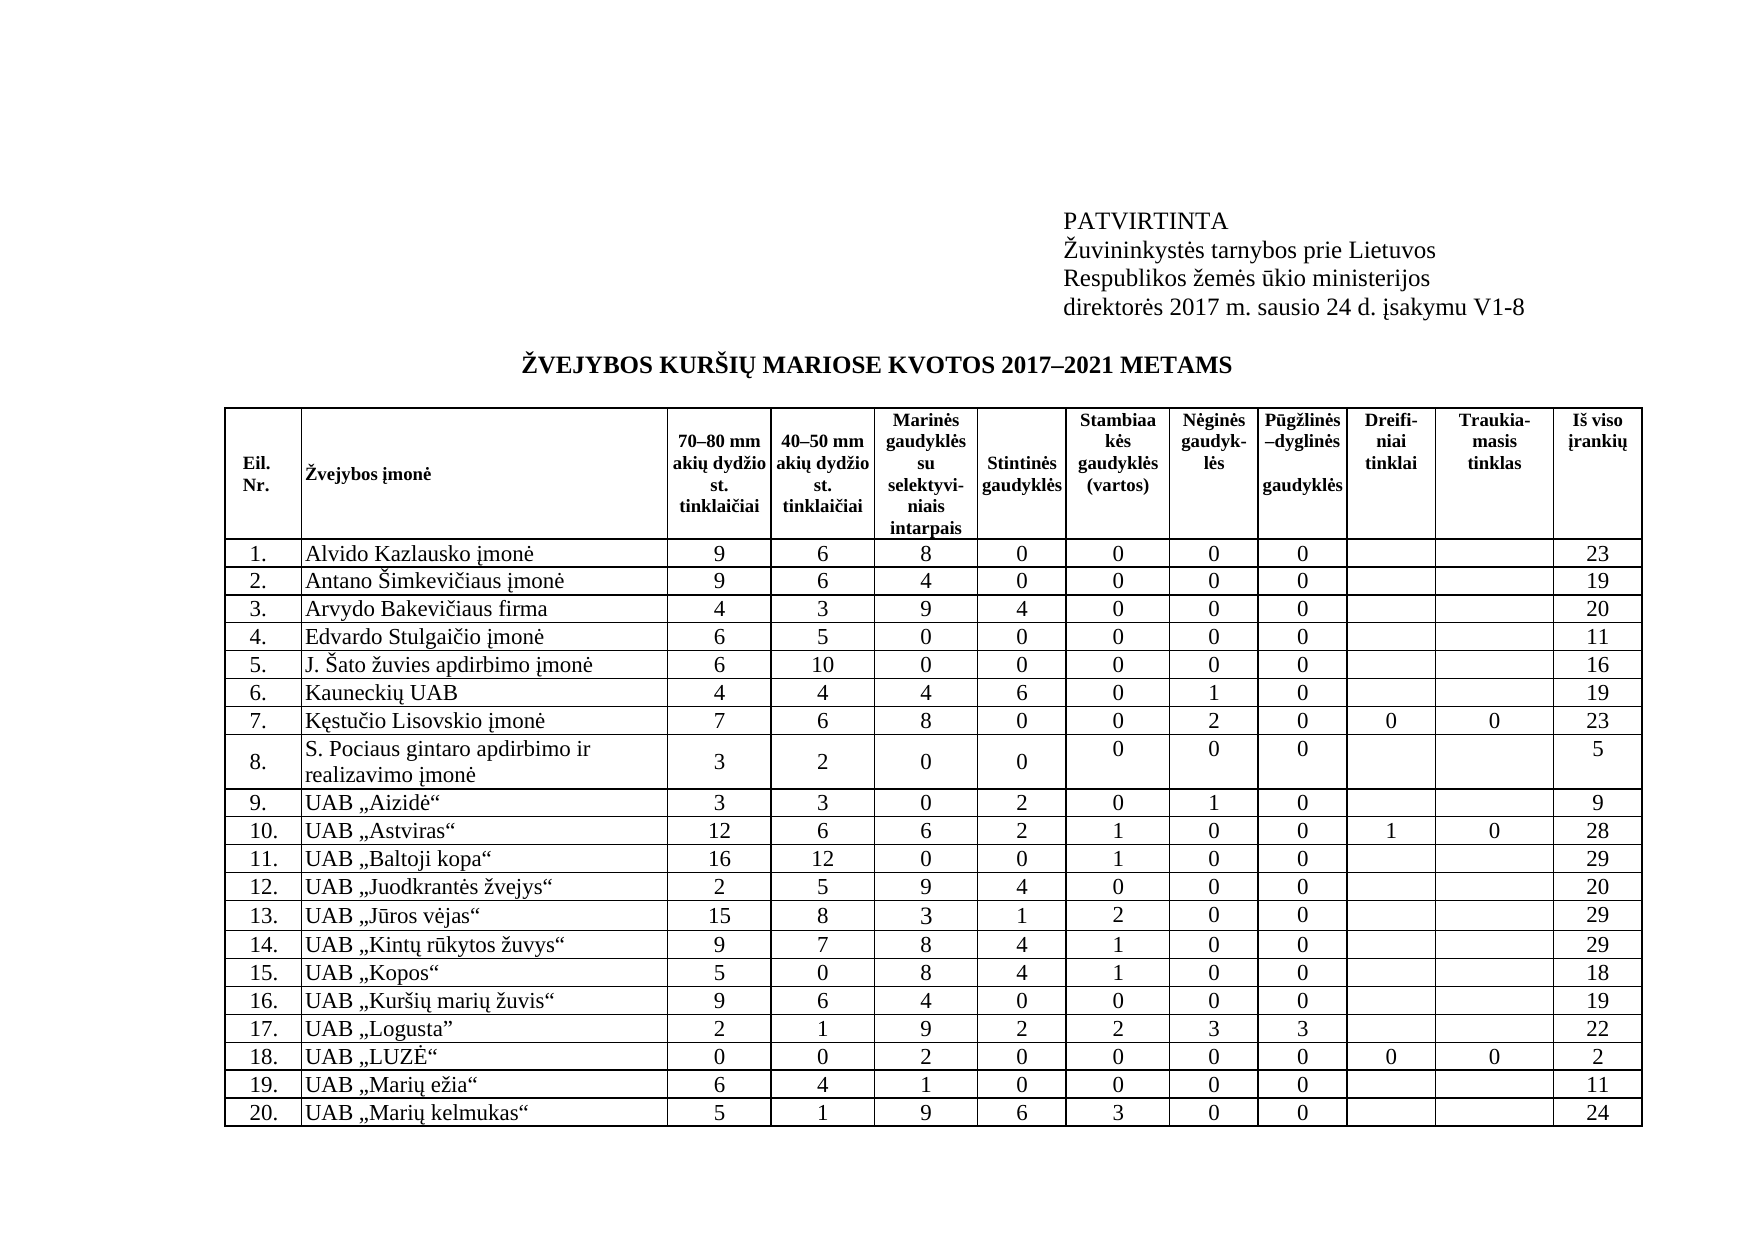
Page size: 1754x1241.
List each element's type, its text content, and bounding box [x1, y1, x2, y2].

table_cell [1348, 679, 1435, 706]
table_cell 23 [1554, 540, 1641, 566]
table_cell 20 [1554, 596, 1641, 622]
table_cell [1348, 1071, 1435, 1097]
table_cell 8 [875, 707, 977, 733]
table_cell 19 [1554, 568, 1641, 594]
table_cell 0 [1259, 1043, 1346, 1069]
table_cell 2 [978, 817, 1065, 844]
table_cell Arvydo Bakevičiaus firma [302, 596, 667, 622]
table_cell Kęstučio Lisovskio įmonė [302, 707, 667, 733]
table_cell 0 [978, 735, 1065, 788]
table_cell 0 [772, 959, 874, 986]
table_cell 11. [226, 845, 301, 872]
table_cell 0 [1067, 987, 1169, 1013]
table_cell 16 [668, 845, 770, 872]
table_cell [1348, 651, 1435, 678]
table_cell [1348, 901, 1435, 930]
table_cell 0 [1259, 1071, 1346, 1097]
table_cell 0 [1259, 790, 1346, 816]
table_cell 9. [226, 790, 301, 816]
table_cell 7 [772, 931, 874, 958]
table_cell 0 [1436, 707, 1553, 733]
table_header 40–50 mm akių dydžio st. tinklaičiai [772, 409, 874, 538]
table_cell 16. [226, 987, 301, 1013]
table_cell 0 [1259, 987, 1346, 1013]
text PATVIRTINTA [1063, 206, 1636, 235]
table_cell [1348, 596, 1435, 622]
table_cell 6 [978, 1099, 1065, 1125]
table_cell 0 [1259, 568, 1346, 594]
table_cell 0 [1067, 596, 1169, 622]
table_cell 6 [875, 817, 977, 844]
table_cell UAB „Marių kelmukas“ [302, 1099, 667, 1125]
table_cell 0 [1170, 817, 1257, 844]
table_cell 0 [978, 623, 1065, 650]
table_cell 11 [1554, 1071, 1641, 1097]
table_cell 5 [1554, 735, 1641, 788]
table_cell 0 [1170, 873, 1257, 899]
table_cell [1348, 735, 1435, 788]
table_cell 6 [772, 817, 874, 844]
table_cell 4 [875, 568, 977, 594]
table_cell 2 [978, 790, 1065, 816]
table_cell 0 [978, 540, 1065, 566]
table_cell 0 [978, 987, 1065, 1013]
table_cell 2 [875, 1043, 977, 1069]
table_cell [1436, 735, 1553, 788]
table_cell 6 [668, 651, 770, 678]
table_cell 5 [772, 623, 874, 650]
table_cell 1 [772, 1015, 874, 1041]
table_cell 1 [875, 1071, 977, 1097]
table_cell 17. [226, 1015, 301, 1041]
table_cell UAB „Juodkrantės žvejys“ [302, 873, 667, 899]
table_cell 0 [1067, 873, 1169, 899]
table_cell [1436, 568, 1553, 594]
table_cell 2 [1554, 1043, 1641, 1069]
table_cell 13. [226, 901, 301, 930]
table_cell 0 [1170, 845, 1257, 872]
table_cell 0 [1067, 790, 1169, 816]
table_header 70–80 mm akių dydžio st. tinklaičiai [668, 409, 770, 538]
table_cell 0 [1259, 735, 1346, 788]
table_cell UAB „Logusta” [302, 1015, 667, 1041]
table_cell [1348, 873, 1435, 899]
table_cell 0 [1067, 1043, 1169, 1069]
table_cell 1 [772, 1099, 874, 1125]
table_cell 6 [772, 987, 874, 1013]
table_cell [1436, 959, 1553, 986]
table_cell 0 [1170, 623, 1257, 650]
table_cell UAB „Kopos“ [302, 959, 667, 986]
table_cell 6 [668, 623, 770, 650]
table_cell 9 [668, 568, 770, 594]
table_cell 8 [875, 959, 977, 986]
table_cell 9 [668, 931, 770, 958]
table_cell 4 [978, 873, 1065, 899]
table_cell 0 [1259, 1099, 1346, 1125]
table_cell 1 [1170, 790, 1257, 816]
table_cell 0 [1259, 817, 1346, 844]
table_cell 0 [1170, 931, 1257, 958]
table_header Eil. Nr. [226, 409, 301, 538]
table_cell 0 [1170, 568, 1257, 594]
table_cell 6 [978, 679, 1065, 706]
table_cell 0 [1259, 651, 1346, 678]
table_cell 9 [875, 1099, 977, 1125]
table_cell Kauneckių UAB [302, 679, 667, 706]
table_cell 5 [668, 959, 770, 986]
table_cell 12. [226, 873, 301, 899]
table_cell 3 [668, 735, 770, 788]
table_cell 20 [1554, 873, 1641, 899]
table_cell [1436, 596, 1553, 622]
table_cell [1348, 1099, 1435, 1125]
table_cell 9 [875, 873, 977, 899]
table_cell 1 [978, 901, 1065, 930]
table_cell 0 [1259, 679, 1346, 706]
table_cell 0 [1436, 1043, 1553, 1069]
table_cell 0 [978, 1043, 1065, 1069]
table_cell 4 [978, 931, 1065, 958]
table_cell 0 [1067, 623, 1169, 650]
table_cell 9 [668, 540, 770, 566]
table_cell 5. [226, 651, 301, 678]
table_cell [1348, 931, 1435, 958]
table_cell J. Šato žuvies apdirbimo įmonė [302, 651, 667, 678]
table_cell 3 [668, 790, 770, 816]
table_cell 0 [1436, 817, 1553, 844]
table_cell 1 [1067, 959, 1169, 986]
table_cell 29 [1554, 931, 1641, 958]
table_cell 19 [1554, 679, 1641, 706]
table_cell UAB „Kuršių marių žuvis“ [302, 987, 667, 1013]
table_cell 15 [668, 901, 770, 930]
table_cell 4. [226, 623, 301, 650]
table_cell 28 [1554, 817, 1641, 844]
table_cell [1436, 651, 1553, 678]
table_cell 0 [668, 1043, 770, 1069]
table_cell UAB „LUZĖ“ [302, 1043, 667, 1069]
table_cell 12 [668, 817, 770, 844]
table_cell [1348, 790, 1435, 816]
table_cell [1348, 540, 1435, 566]
table_cell UAB „Baltoji kopa“ [302, 845, 667, 872]
table_cell 10 [772, 651, 874, 678]
table_cell 0 [1170, 901, 1257, 930]
table_header Stintinės gaudyklės [978, 409, 1065, 538]
table_cell UAB „Jūros vėjas“ [302, 901, 667, 930]
table_cell 11 [1554, 623, 1641, 650]
table_cell 22 [1554, 1015, 1641, 1041]
table_cell [1348, 1015, 1435, 1041]
table_cell 19 [1554, 987, 1641, 1013]
table_cell 0 [1259, 901, 1346, 930]
table_cell 3 [1067, 1099, 1169, 1125]
table_cell 4 [978, 596, 1065, 622]
text ŽVEJYBOS KURŠIŲ MARIOSE KVOTOS 2017–2021 METAMS [118, 350, 1636, 378]
table_cell 0 [1259, 959, 1346, 986]
table_cell [1348, 959, 1435, 986]
table_header Stambiaa kės gaudyklės (vartos) [1067, 409, 1169, 538]
table_cell 2 [668, 873, 770, 899]
table_cell 2 [668, 1015, 770, 1041]
table_cell 6. [226, 679, 301, 706]
table_cell 4 [875, 987, 977, 1013]
table_cell [1348, 623, 1435, 650]
table_cell 9 [1554, 790, 1641, 816]
table_cell 0 [1348, 1043, 1435, 1069]
table_cell 1 [1067, 931, 1169, 958]
table_cell 9 [668, 987, 770, 1013]
table_cell 0 [1259, 873, 1346, 899]
table_cell 0 [772, 1043, 874, 1069]
table_cell UAB „Astviras“ [302, 817, 667, 844]
table_cell 0 [1067, 679, 1169, 706]
table_cell 0 [1170, 651, 1257, 678]
table_cell [1348, 568, 1435, 594]
table_cell [1348, 987, 1435, 1013]
table_cell 0 [978, 568, 1065, 594]
table_cell [1436, 845, 1553, 872]
table_cell 0 [1170, 735, 1257, 788]
table_cell 29 [1554, 845, 1641, 872]
table_cell 0 [978, 651, 1065, 678]
table_cell Alvido Kazlausko įmonė [302, 540, 667, 566]
table_cell [1436, 790, 1553, 816]
table_cell 0 [1170, 1043, 1257, 1069]
table_cell 4 [772, 679, 874, 706]
table_cell 0 [1259, 540, 1346, 566]
table_cell [1436, 1071, 1553, 1097]
table_cell 6 [772, 540, 874, 566]
table_cell 15. [226, 959, 301, 986]
table_header Dreifi- niai tinklai [1348, 409, 1435, 538]
table_cell 9 [875, 596, 977, 622]
table_cell 0 [978, 845, 1065, 872]
table_header Iš viso įrankių [1554, 409, 1641, 538]
table_cell [1436, 901, 1553, 930]
table_cell 8. [226, 735, 301, 788]
table_cell 2 [1170, 707, 1257, 733]
table_cell 0 [978, 1071, 1065, 1097]
table_cell 0 [1067, 707, 1169, 733]
text Respublikos žemės ūkio ministerijos [1063, 263, 1636, 292]
table_cell 0 [1259, 623, 1346, 650]
table_cell 2 [978, 1015, 1065, 1041]
table_cell [1436, 1099, 1553, 1125]
table_cell 0 [1067, 1071, 1169, 1097]
table_cell 3 [875, 901, 977, 930]
table_cell 4 [978, 959, 1065, 986]
table_cell 7 [668, 707, 770, 733]
table_cell 3 [772, 790, 874, 816]
table_cell [1436, 679, 1553, 706]
table_cell UAB „Aizidė“ [302, 790, 667, 816]
table_cell 0 [1170, 959, 1257, 986]
table_cell 8 [875, 540, 977, 566]
table_cell 14. [226, 931, 301, 958]
table_cell 0 [1170, 1071, 1257, 1097]
table_cell 0 [1259, 845, 1346, 872]
text Žuvininkystės tarnybos prie Lietuvos [1063, 235, 1636, 263]
table_cell 0 [875, 790, 977, 816]
table_header Žvejybos įmonė [302, 409, 667, 538]
table_cell UAB „Marių ežia“ [302, 1071, 667, 1097]
table_cell 0 [1170, 540, 1257, 566]
table_cell 5 [668, 1099, 770, 1125]
table_cell 18. [226, 1043, 301, 1069]
table_cell [1436, 987, 1553, 1013]
table_cell 3 [1259, 1015, 1346, 1041]
table_cell 5 [772, 873, 874, 899]
table_cell UAB „Kintų rūkytos žuvys“ [302, 931, 667, 958]
table_cell [1436, 1015, 1553, 1041]
table_cell 6 [772, 707, 874, 733]
table_cell 0 [1259, 707, 1346, 733]
table_cell 0 [1259, 931, 1346, 958]
table_cell 0 [1067, 568, 1169, 594]
text direktorės 2017 m. sausio 24 d. įsakymu V1-8 [1063, 292, 1636, 321]
table_cell 4 [668, 596, 770, 622]
table_cell 4 [668, 679, 770, 706]
table_cell 1. [226, 540, 301, 566]
table_cell 0 [1170, 987, 1257, 1013]
table_cell 2 [1067, 901, 1169, 930]
table_cell Edvardo Stulgaičio įmonė [302, 623, 667, 650]
table_cell 3 [1170, 1015, 1257, 1041]
table_cell 0 [1259, 596, 1346, 622]
table_cell [1436, 540, 1553, 566]
table_cell 19. [226, 1071, 301, 1097]
table_cell 0 [1067, 735, 1169, 788]
table_cell 0 [875, 845, 977, 872]
table_cell 20. [226, 1099, 301, 1125]
table_cell [1436, 931, 1553, 958]
table_cell Antano Šimkevičiaus įmonė [302, 568, 667, 594]
table_cell 1 [1170, 679, 1257, 706]
table_cell 0 [875, 651, 977, 678]
table_cell 2 [772, 735, 874, 788]
table_cell 8 [772, 901, 874, 930]
table_header Traukia-masis tinklas [1436, 409, 1553, 538]
table_header Pūgžlinės –dyglinės gaudyklės [1259, 409, 1346, 538]
table_cell 3. [226, 596, 301, 622]
table_cell 1 [1348, 817, 1435, 844]
table_cell [1436, 623, 1553, 650]
table_cell 0 [1067, 651, 1169, 678]
table_cell 0 [1348, 707, 1435, 733]
table_cell 16 [1554, 651, 1641, 678]
table_cell 8 [875, 931, 977, 958]
table_cell 12 [772, 845, 874, 872]
table_cell 0 [1170, 596, 1257, 622]
table_cell [1348, 845, 1435, 872]
table_header Nėginės gaudyk-lės [1170, 409, 1257, 538]
table_cell 6 [772, 568, 874, 594]
table_cell S. Pociaus gintaro apdirbimo ir realizavimo įmonė [302, 735, 667, 788]
table_cell 2. [226, 568, 301, 594]
table_cell 29 [1554, 901, 1641, 930]
table_cell 24 [1554, 1099, 1641, 1125]
table_cell 7. [226, 707, 301, 733]
table_cell 1 [1067, 817, 1169, 844]
table_cell 0 [1067, 540, 1169, 566]
table_cell 4 [772, 1071, 874, 1097]
table_cell 2 [1067, 1015, 1169, 1041]
table_cell 0 [875, 623, 977, 650]
table_header Marinės gaudyklės su selektyvi-niais intarpais [875, 409, 977, 538]
table_cell 0 [875, 735, 977, 788]
table_cell 23 [1554, 707, 1641, 733]
table_cell 6 [668, 1071, 770, 1097]
table_cell 3 [772, 596, 874, 622]
table_cell 18 [1554, 959, 1641, 986]
table_cell 1 [1067, 845, 1169, 872]
table_cell [1436, 873, 1553, 899]
table_cell 0 [1170, 1099, 1257, 1125]
table_cell 10. [226, 817, 301, 844]
table_cell 0 [978, 707, 1065, 733]
table_cell 9 [875, 1015, 977, 1041]
table_cell 4 [875, 679, 977, 706]
